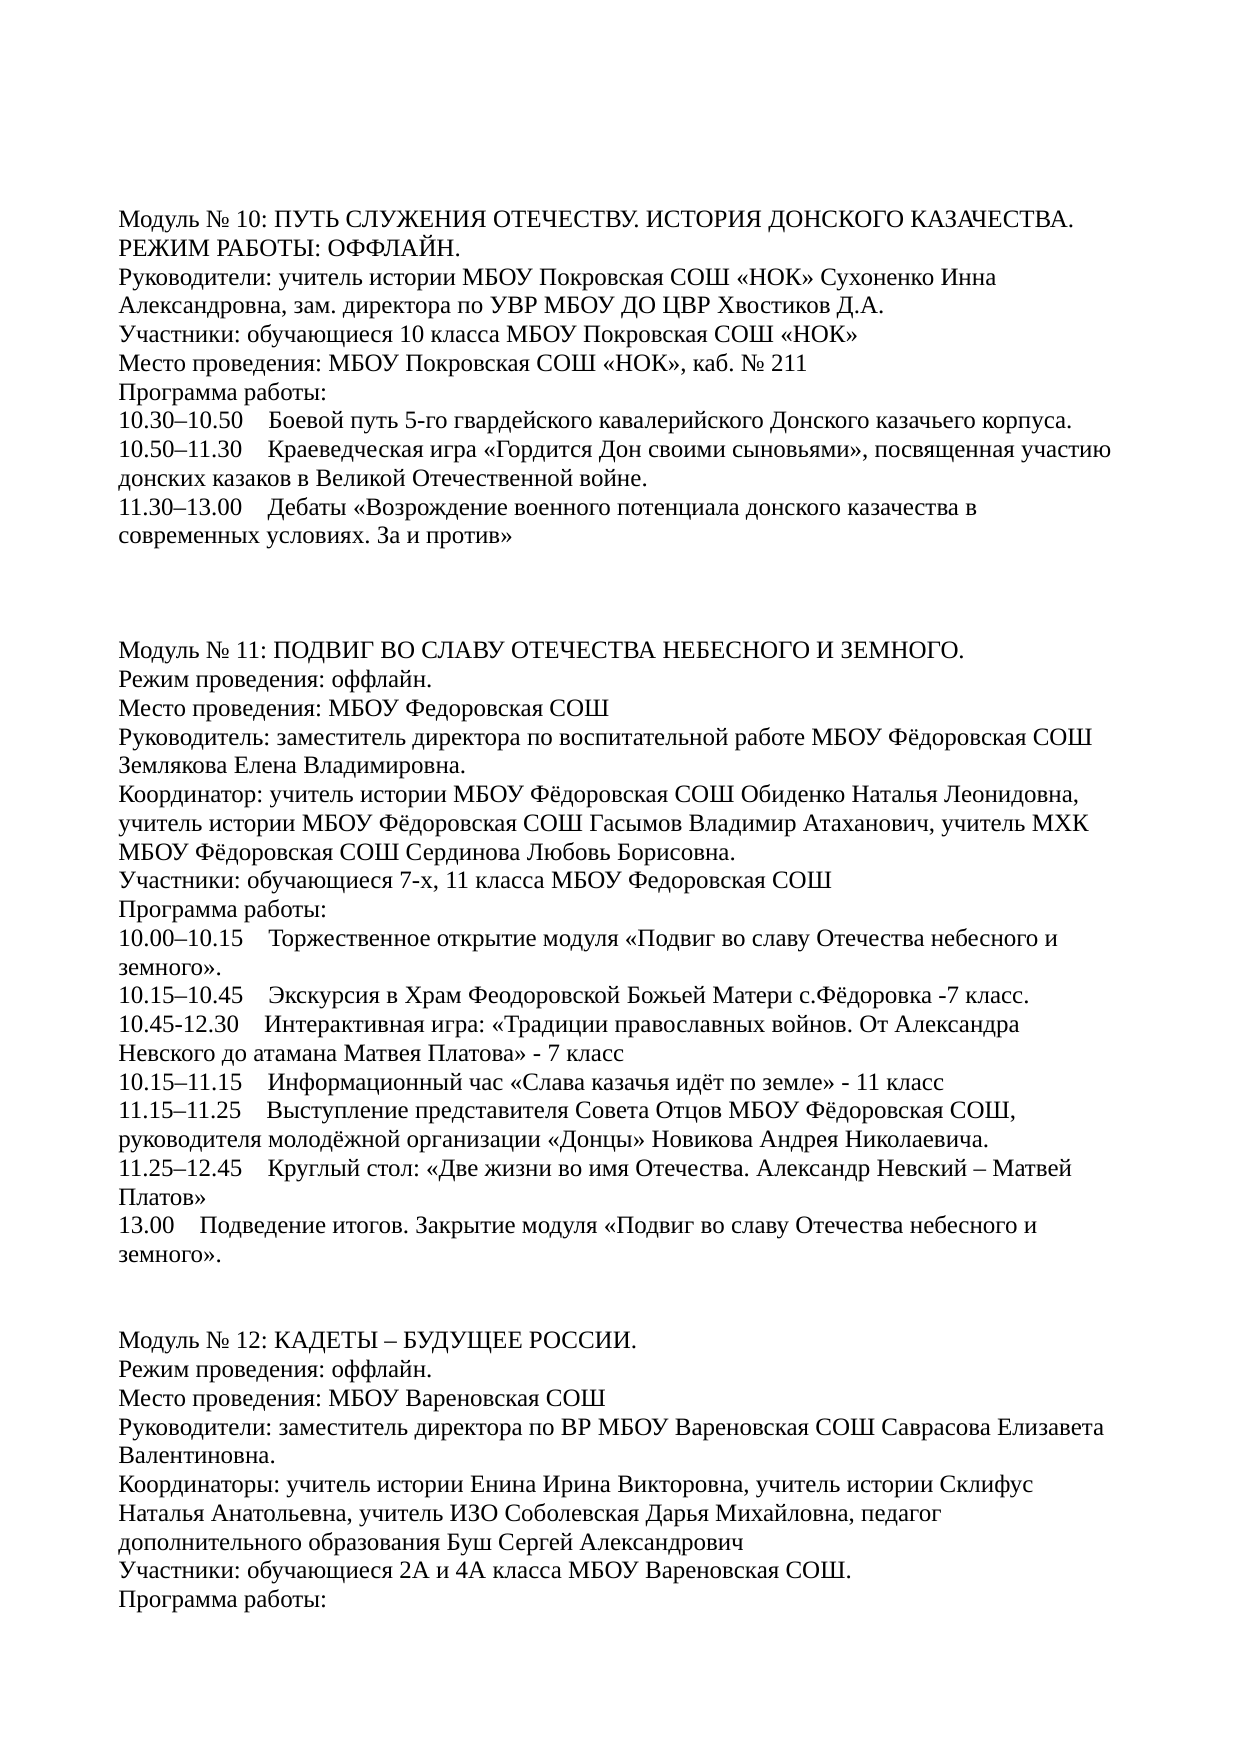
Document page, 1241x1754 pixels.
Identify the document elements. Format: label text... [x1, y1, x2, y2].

text Модуль № 10: ПУТЬ СЛУЖЕНИЯ ОТЕЧЕСТВУ. ИСТОРИЯ ДОНСКОГО КАЗАЧЕСТВА. РЕЖИМ РАБОТЫ: ОФФЛАЙН. Руководители: учитель истории МБОУ Покровская СОШ «НОК» Сухоненко Инна Александровна, зам. директора по УВР МБОУ ДО ЦВР Хвостиков Д.А. Участники: обучающиеся 10 класса МБОУ Покровская СОШ «НОК» Место проведения: МБОУ Покровская СОШ «НОК», каб. № 211 Программа работы: 10.30–10.50 Боевой путь 5-го гвардейского кавалерийского Донского казачьего корпуса. 10.50–11.30 Краеведческая игра «Гордится Дон своими сыновьями», посвященная участию донских казаков в Великой Отечественной войне. 11.30–13.00 Дебаты «Возрождение военного потенциала донского казачества в современных условиях. За и против» Модуль № 11: ПОДВИГ ВО СЛАВУ ОТЕЧЕСТВА НЕБЕСНОГО И ЗЕМНОГО. Режим проведения: оффлайн. Место проведения: МБОУ Федоровская СОШ Руководитель: заместитель директора по воспитательной работе МБОУ Фёдоровская СОШ Землякова Елена Владимировна. Координатор: учитель истории МБОУ Фёдоровская СОШ Обиденко Наталья Леонидовна, учитель истории МБОУ Фёдоровская СОШ Гасымов Владимир Атаханович, учитель МХК МБОУ Фёдоровская СОШ Сердинова Любовь Борисовна. Участники: обучающиеся 7-х, 11 класса МБОУ Федоровская СОШ Программа работы: 10.00–10.15 Торжественное открытие модуля «Подвиг во славу Отечества небесного и земного». 10.15–10.45 Экскурсия в Храм Феодоровской Божьей Матери с.Фёдоровка -7 класс. 10.45-12.30 Интерактивная игра: «Традиции православных войнов. От Александра Невского до атамана Матвея Платова» - 7 класс 10.15–11.15 Информационный час «Слава казачья идёт по земле» - 11 класс 11.15–11.25 Выступление представителя Совета Отцов МБОУ Фёдоровская СОШ, руководителя молодёжной организации «Донцы» Новикова Андрея Николаевича. 11.25–12.45 Круглый стол: «Две жизни во имя Отечества. Александр Невский – Матвей Платов» 13.00 Подведение итогов. Закрытие модуля «Подвиг во славу Отечества небесного и земного». Модуль № 12: КАДЕТЫ – БУДУЩЕЕ РОССИИ. Режим проведения: оффлайн. Место проведения: МБОУ Вареновская СОШ Руководители: заместитель директора по ВР МБОУ Вареновская СОШ Саврасова Елизавета Валентиновна. Координаторы: учитель истории Енина Ирина Викторовна, учитель истории Склифус Наталья Анатольевна, учитель ИЗО Соболевская Дарья Михайловна, педагог дополнительного образования Буш Сергей Александрович Участники: обучающиеся 2А и 4А класса МБОУ Вареновская СОШ. Программа работы: [118, 118, 1122, 1613]
